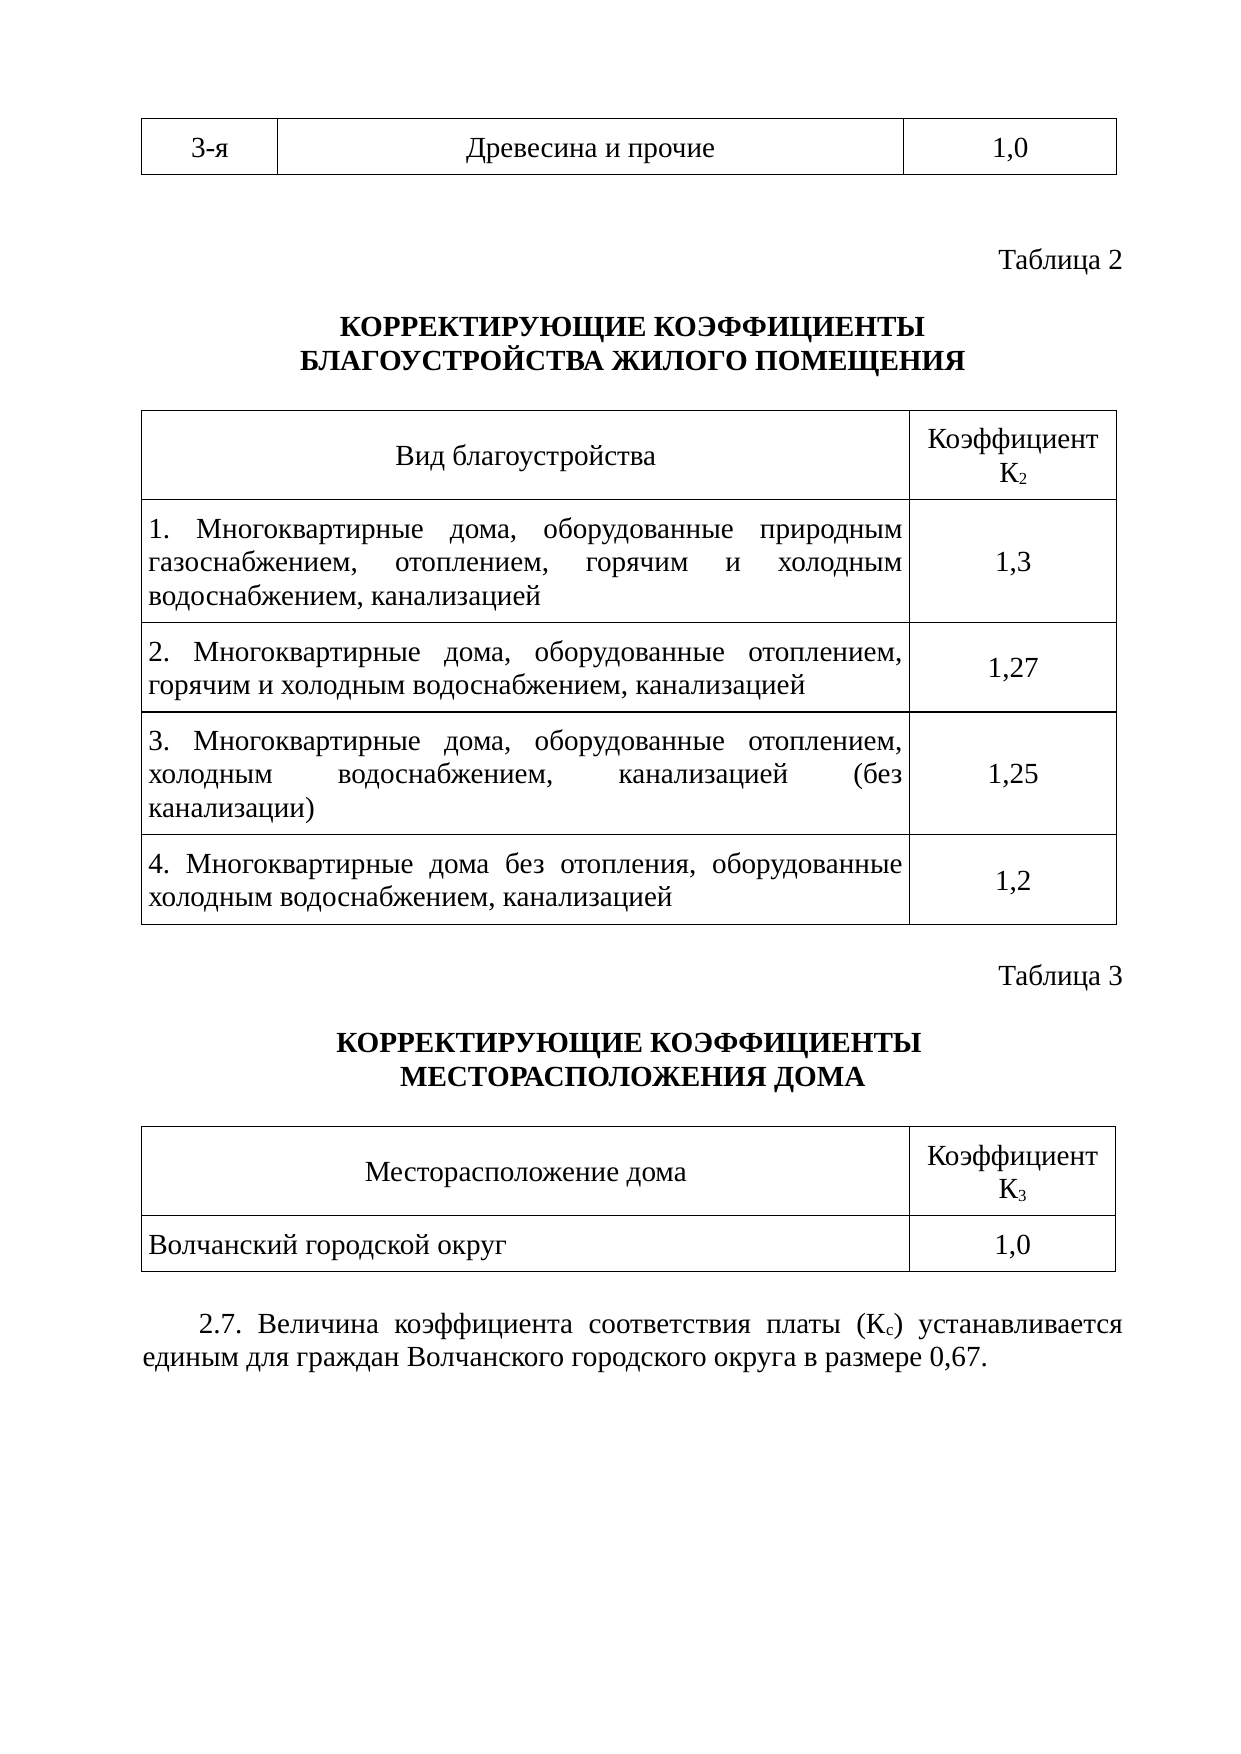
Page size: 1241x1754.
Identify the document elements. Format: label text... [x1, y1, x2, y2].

table_cell 3-я [142, 119, 277, 174]
table_cell 2. Многоквартирные дома, оборудованные отоплением, горячим и холодным водоснабжением, канализацией [142, 623, 909, 711]
table_cell 1. Многоквартирные дома, оборудованные природным газоснабжением, отоплением, горячим и холодным водоснабжением, канализацией [142, 500, 909, 622]
table_cell 3. Многоквартирные дома, оборудованные отоплением, холодным водоснабжением, канализацией (без канализации) [142, 713, 909, 834]
table_cell 1,2 [910, 835, 1116, 924]
table_cell 1,3 [910, 500, 1116, 622]
text МЕСТОРАСПОЛОЖЕНИЯ ДОМА [142, 1059, 1123, 1092]
subtitle Таблица 2 [142, 242, 1123, 276]
table_cell 1,0 [910, 1216, 1115, 1271]
subtitle Таблица 3 [142, 958, 1123, 992]
table_cell 1,25 [910, 713, 1116, 834]
table_cell Древесина и прочие [278, 119, 903, 174]
text КОРРЕКТИРУЮЩИЕ КОЭФФИЦИЕНТЫ [142, 309, 1123, 343]
text КОРРЕКТИРУЮЩИЕ КОЭФФИЦИЕНТЫ [142, 1025, 1123, 1059]
table_header Вид благоустройства [142, 411, 909, 499]
table_header Коэффициент К2 [910, 411, 1116, 499]
table_header Месторасположение дома [142, 1127, 909, 1215]
table_cell 1,27 [910, 623, 1116, 711]
text 2.7. Величина коэффициента соответствия платы (Кс) устанавливается единым для граждан Волчанского городского округа в размере 0,67. [142, 1306, 1123, 1373]
table_cell 4. Многоквартирные дома без отопления, оборудованные холодным водоснабжением, канализацией [142, 835, 909, 924]
text БЛАГОУСТРОЙСТВА ЖИЛОГО ПОМЕЩЕНИЯ [142, 343, 1123, 376]
table_cell Волчанский городской округ [142, 1216, 909, 1271]
table_cell 1,0 [904, 119, 1116, 174]
table_header Коэффициент К3 [910, 1127, 1115, 1215]
